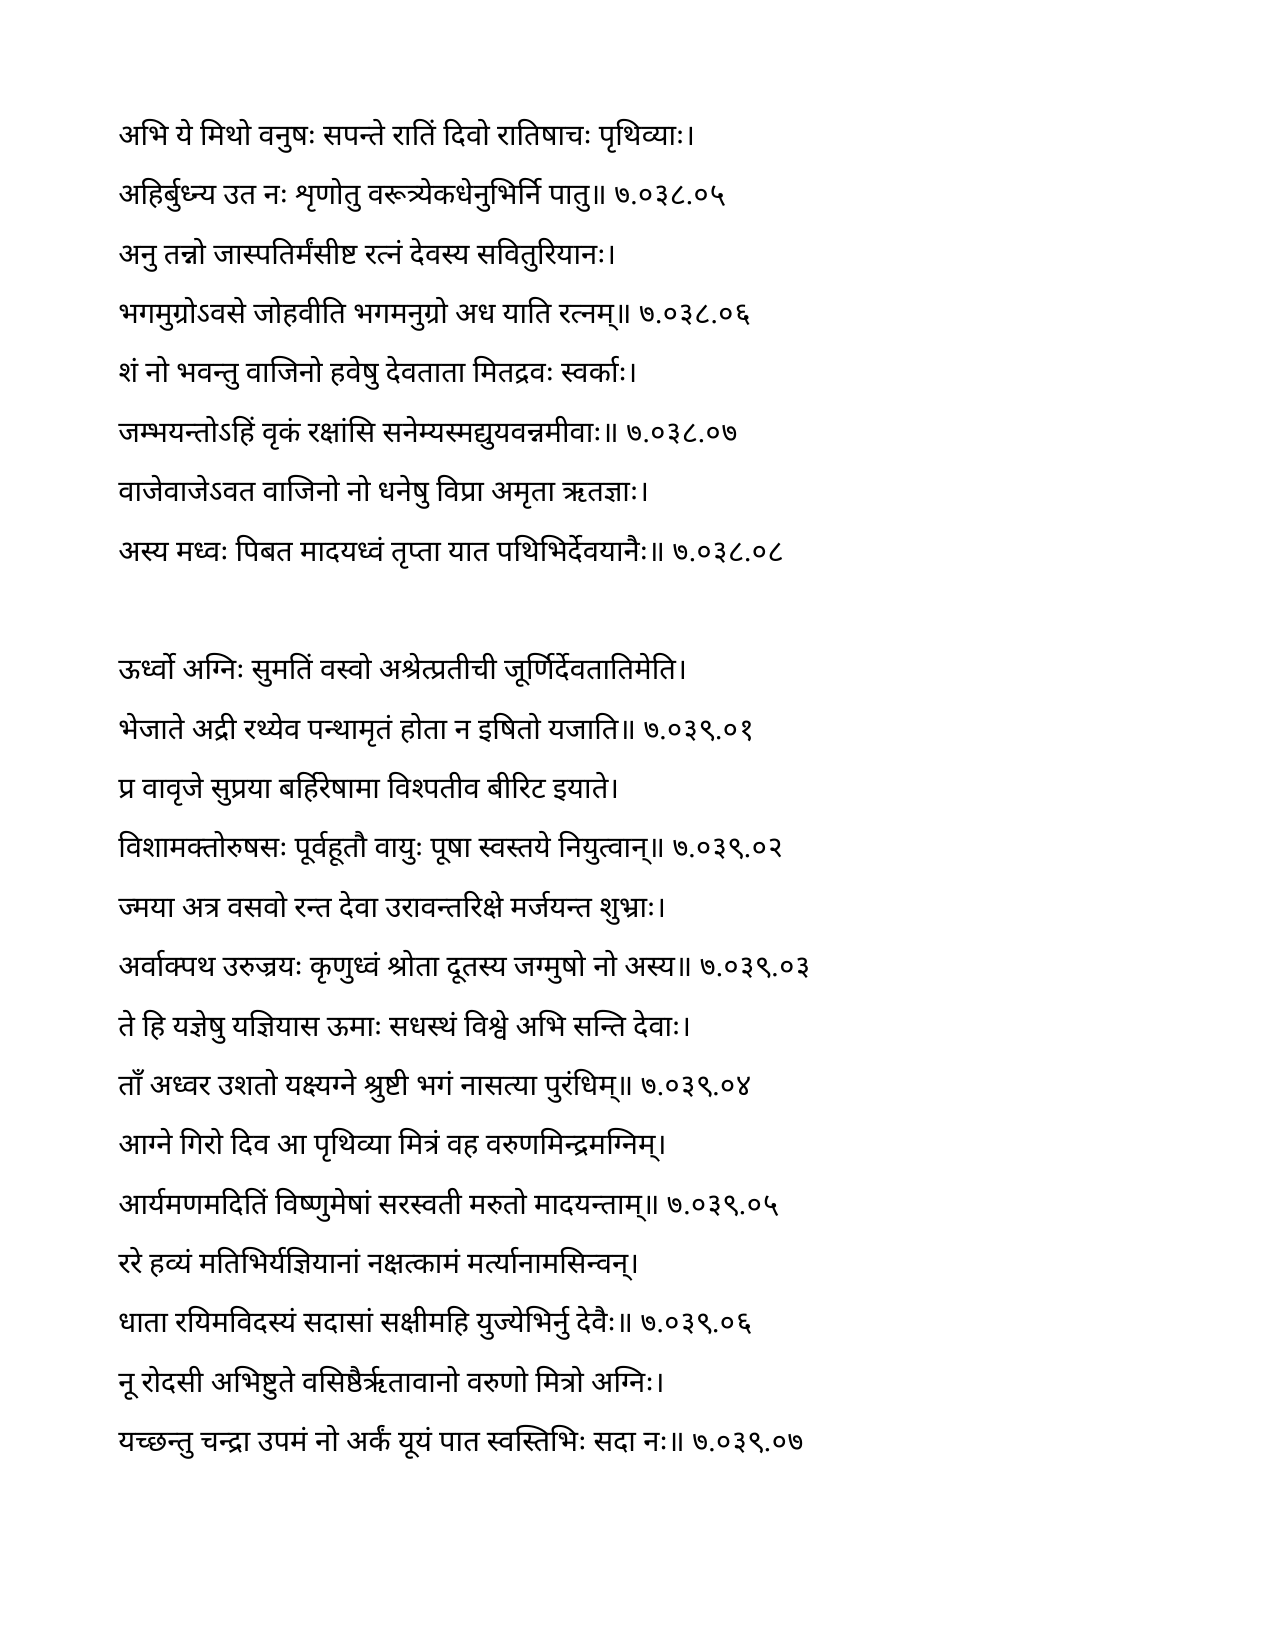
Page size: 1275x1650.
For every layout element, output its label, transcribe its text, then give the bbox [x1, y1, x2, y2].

text यच्छन्तु चन्द्रा उपमं नो अर्कं यूयं पात स्वस्तिभिः सदा नः॥ ७.०३९.०७ [118, 1424, 1157, 1458]
text भेजाते अद्री रथ्येव पन्थामृतं होता न इषितो यजाति॥ ७.०३९.०१ [118, 712, 1157, 745]
text वाजेवाजेऽवत वाजिनो नो धनेषु विप्रा अमृता ऋतज्ञाः। [118, 474, 1157, 508]
text आर्यमणमदितिं विष्णुमेषां सरस्वती मरुतो मादयन्ताम्॥ ७.०३९.०५ [118, 1187, 1157, 1220]
text विशामक्तोरुषसः पूर्वहूतौ वायुः पूषा स्वस्तये नियुत्वान्॥ ७.०३९.०२ [570, 831, 1157, 864]
text भगमुग्रोऽवसे जोहवीति भगमनुग्रो अध याति रत्नम्॥ ७.०३८.०६ [118, 296, 1157, 330]
text ते हि यज्ञेषु यज्ञियास ऊमाः सधस्थं विश्वे अभि सन्ति देवाः। [118, 1009, 1157, 1042]
text धाता रयिमविदस्यं सदासां सक्षीमहि युज्येभिर्नु देवैः॥ ७.०३९.०६ [490, 1308, 567, 1339]
text ताँ अध्वर उशतो यक्ष्यग्ने श्रुष्टी भगं नासत्या पुरंधिम्॥ ७.०३९.०४ [118, 1068, 1157, 1102]
text ज्मया अत्र वसवो रन्त देवा उरावन्तरिक्षे मर्जयन्त शुभ्राः। [118, 890, 1157, 923]
text जम्भयन्तोऽहिं वृकं रक्षांसि सनेम्यस्मद्युयवन्नमीवाः॥ ७.०३८.०७ [118, 415, 1157, 448]
text अहिर्बुध्न्य उत नः शृणोतु वरूत्र्येकधेनुभिर्नि पातु॥ ७.०३८.०५ [118, 177, 1157, 211]
text धाता रयिमविदस्यं सदासां सक्षीमहि युज्येभिर्नु देवैः॥ ७.०३९.०६ [118, 1306, 519, 1339]
text विशामक्तोरुषसः पूर्वहूतौ वायुः पूषा स्वस्तये नियुत्वान्॥ ७.०३९.०२ [331, 831, 596, 864]
text विशामक्तोरुषसः पूर्वहूतौ वायुः पूषा स्वस्तये नियुत्वान्॥ ७.०३९.०२ [118, 831, 322, 864]
text प्र वावृजे सुप्रया बर्हिरेषामा विश्पतीव बीरिट इयाते। [118, 771, 1157, 805]
text शं नो भवन्तु वाजिनो हवेषु देवताता मितद्रवः स्वर्काः। [354, 356, 1157, 389]
text अनु तन्नो जास्पतिर्मंसीष्ट रत्नं देवस्य सवितुरियानः। [118, 237, 1157, 270]
text ररे हव्यं मतिभिर्यज्ञियानां नक्षत्कामं मर्त्यानामसिन्वन्। [118, 1246, 1157, 1280]
text अभि ये मिथो वनुषः सपन्ते रातिं दिवो रातिषाचः पृथिव्याः। [118, 118, 1157, 152]
text अर्वाक्पथ उरुज्रयः कृणुध्वं श्रोता दूतस्य जग्मुषो नो अस्य॥ ७.०३९.०३ [118, 949, 1157, 983]
text धाता रयिमविदस्यं सदासां सक्षीमहि युज्येभिर्नु देवैः॥ ७.०३९.०६ [564, 1306, 1157, 1339]
text नू रोदसी अभिष्टुते वसिष्ठैरृतावानो वरुणो मित्रो अग्निः। [118, 1365, 1157, 1398]
text आग्ने गिरो दिव आ पृथिव्या मित्रं वह वरुणमिन्द्रमग्निम्। [118, 1127, 1157, 1161]
text शं नो भवन्तु वाजिनो हवेषु देवताता मितद्रवः स्वर्काः। [118, 356, 376, 389]
text ऊर्ध्वो अग्निः सुमतिं वस्वो अश्रेत्प्रतीची जूर्णिर्देवतातिमेति। [118, 652, 1157, 686]
text अस्य मध्वः पिबत मादयध्वं तृप्ता यात पथिभिर्देवयानैः॥ ७.०३८.०८ [118, 534, 1157, 567]
